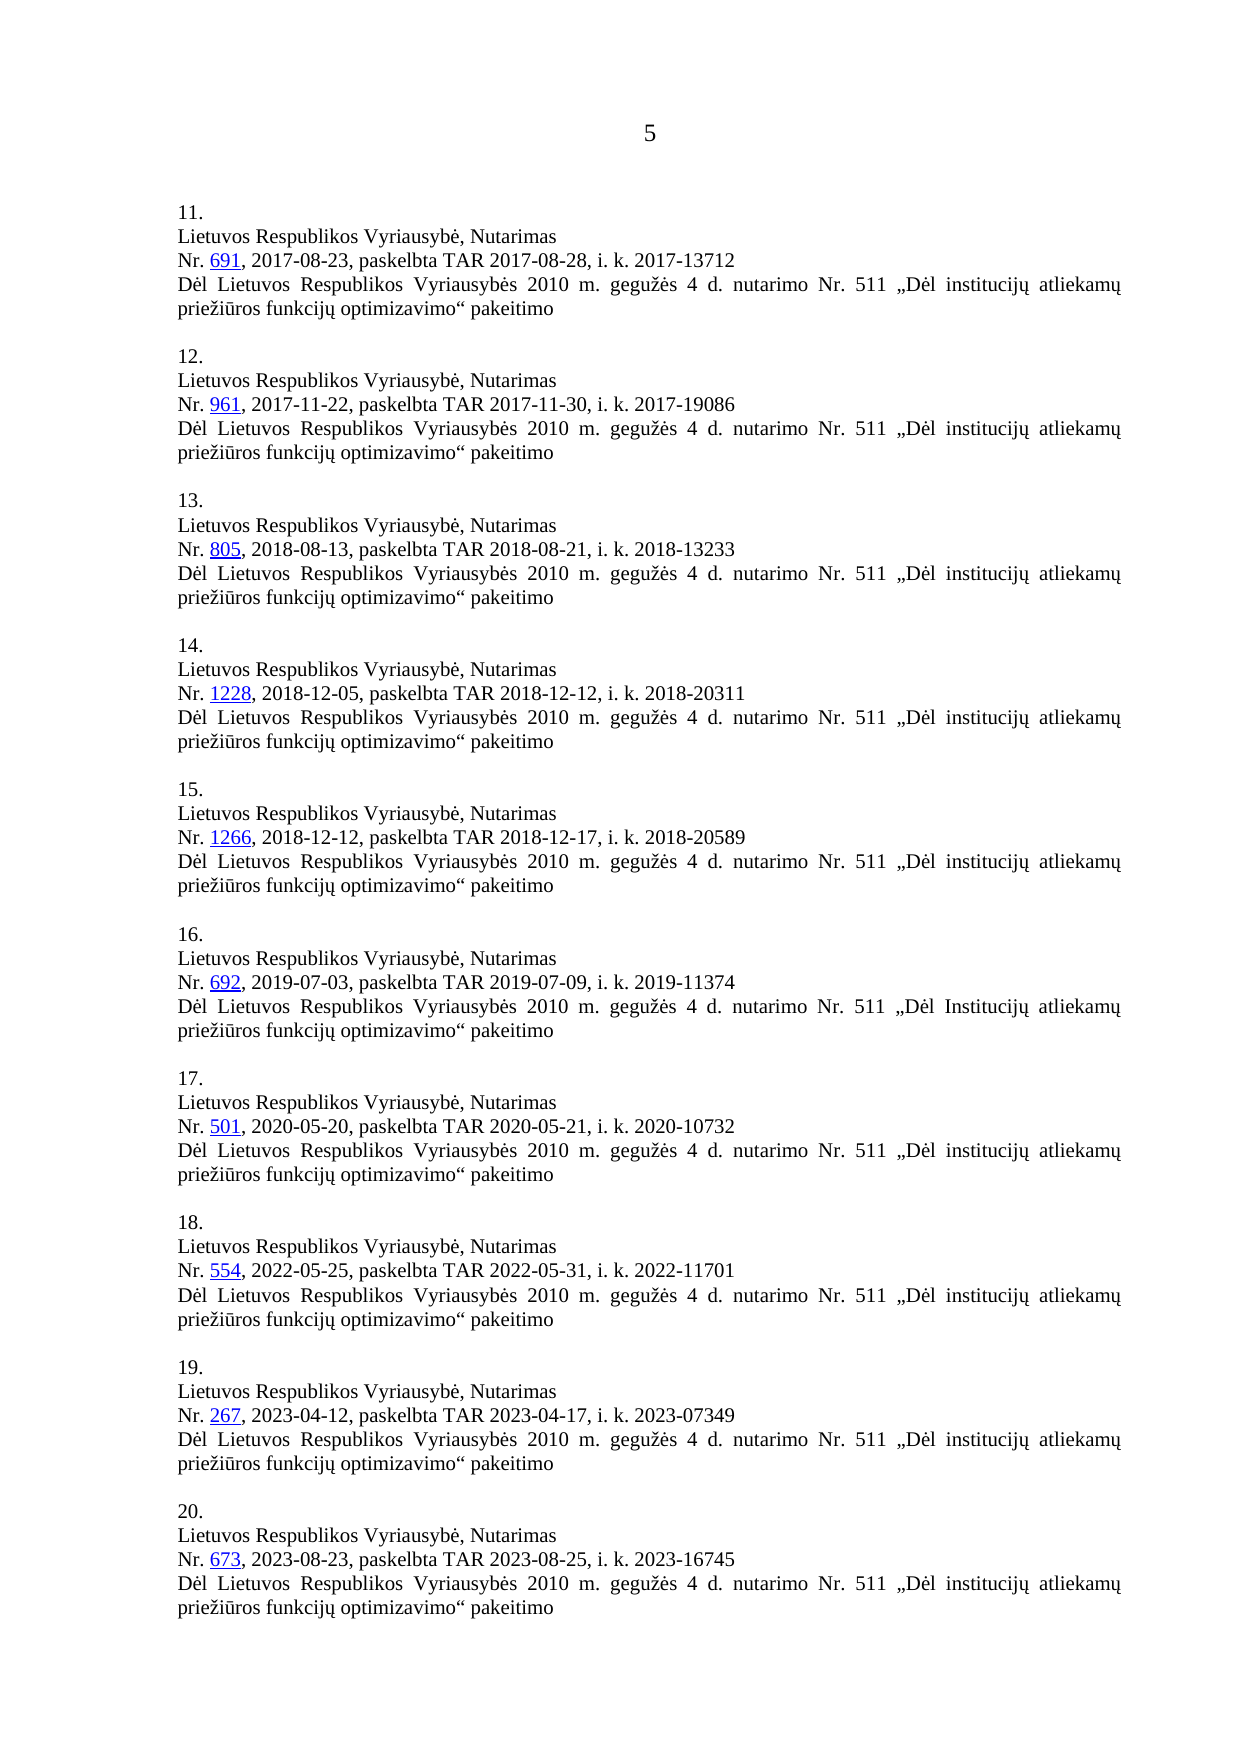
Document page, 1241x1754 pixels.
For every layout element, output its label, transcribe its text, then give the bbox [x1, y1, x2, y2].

text Nr. 692, 2019-07-03, paskelbta TAR 2019-07-09, i. k. 2019-11374 [177, 970, 1122, 994]
text 12. [177, 344, 1122, 368]
text Dėl Lietuvos Respublikos Vyriausybės 2010 m. gegužės 4 d. nutarimo Nr. 511 „Dėl institucijų atliekamų priežiūros funkcijų optimizavimo“ pakeitimo [177, 1282, 1122, 1331]
text Nr. 501, 2020-05-20, paskelbta TAR 2020-05-21, i. k. 2020-10732 [177, 1114, 1122, 1138]
text Lietuvos Respublikos Vyriausybė, Nutarimas [177, 1090, 1122, 1114]
text Nr. 673, 2023-08-23, paskelbta TAR 2023-08-25, i. k. 2023-16745 [177, 1547, 1122, 1571]
text Dėl Lietuvos Respublikos Vyriausybės 2010 m. gegužės 4 d. nutarimo Nr. 511 „Dėl institucijų atliekamų priežiūros funkcijų optimizavimo“ pakeitimo [177, 561, 1122, 609]
text Dėl Lietuvos Respublikos Vyriausybės 2010 m. gegužės 4 d. nutarimo Nr. 511 „Dėl institucijų atliekamų priežiūros funkcijų optimizavimo“ pakeitimo [177, 849, 1122, 897]
text Nr. 554, 2022-05-25, paskelbta TAR 2022-05-31, i. k. 2022-11701 [177, 1258, 1122, 1282]
text Lietuvos Respublikos Vyriausybė, Nutarimas [177, 368, 1122, 392]
text Nr. 1228, 2018-12-05, paskelbta TAR 2018-12-12, i. k. 2018-20311 [177, 681, 1122, 705]
text Lietuvos Respublikos Vyriausybė, Nutarimas [177, 801, 1122, 825]
text Nr. 267, 2023-04-12, paskelbta TAR 2023-04-17, i. k. 2023-07349 [177, 1403, 1122, 1427]
text Dėl Lietuvos Respublikos Vyriausybės 2010 m. gegužės 4 d. nutarimo Nr. 511 „Dėl institucijų atliekamų priežiūros funkcijų optimizavimo“ pakeitimo [177, 272, 1122, 320]
text Nr. 961, 2017-11-22, paskelbta TAR 2017-11-30, i. k. 2017-19086 [177, 392, 1122, 416]
text Dėl Lietuvos Respublikos Vyriausybės 2010 m. gegužės 4 d. nutarimo Nr. 511 „Dėl institucijų atliekamų priežiūros funkcijų optimizavimo“ pakeitimo [177, 705, 1122, 753]
text Lietuvos Respublikos Vyriausybė, Nutarimas [177, 1523, 1122, 1547]
text Nr. 1266, 2018-12-12, paskelbta TAR 2018-12-17, i. k. 2018-20589 [177, 825, 1122, 849]
text 15. [177, 777, 1122, 801]
text Dėl Lietuvos Respublikos Vyriausybės 2010 m. gegužės 4 d. nutarimo Nr. 511 „Dėl institucijų atliekamų priežiūros funkcijų optimizavimo“ pakeitimo [177, 1138, 1122, 1186]
text 18. [177, 1210, 1122, 1234]
text 16. [177, 922, 1122, 946]
text 13. [177, 488, 1122, 512]
text 11. [177, 200, 1122, 224]
text Dėl Lietuvos Respublikos Vyriausybės 2010 m. gegužės 4 d. nutarimo Nr. 511 „Dėl institucijų atliekamų priežiūros funkcijų optimizavimo“ pakeitimo [177, 1427, 1122, 1475]
text Lietuvos Respublikos Vyriausybė, Nutarimas [177, 1379, 1122, 1403]
text 19. [177, 1355, 1122, 1379]
text Nr. 691, 2017-08-23, paskelbta TAR 2017-08-28, i. k. 2017-13712 [177, 248, 1122, 272]
text Lietuvos Respublikos Vyriausybė, Nutarimas [177, 512, 1122, 537]
text Lietuvos Respublikos Vyriausybė, Nutarimas [177, 946, 1122, 970]
text Dėl Lietuvos Respublikos Vyriausybės 2010 m. gegužės 4 d. nutarimo Nr. 511 „Dėl institucijų atliekamų priežiūros funkcijų optimizavimo“ pakeitimo [177, 416, 1122, 464]
text 20. [177, 1499, 1122, 1523]
text Lietuvos Respublikos Vyriausybė, Nutarimas [177, 224, 1122, 248]
text 17. [177, 1066, 1122, 1090]
text Lietuvos Respublikos Vyriausybė, Nutarimas [177, 657, 1122, 681]
text Lietuvos Respublikos Vyriausybė, Nutarimas [177, 1234, 1122, 1258]
text Dėl Lietuvos Respublikos Vyriausybės 2010 m. gegužės 4 d. nutarimo Nr. 511 „Dėl Institucijų atliekamų priežiūros funkcijų optimizavimo“ pakeitimo [177, 994, 1122, 1042]
text Nr. 805, 2018-08-13, paskelbta TAR 2018-08-21, i. k. 2018-13233 [177, 537, 1122, 561]
text 14. [177, 633, 1122, 657]
text Dėl Lietuvos Respublikos Vyriausybės 2010 m. gegužės 4 d. nutarimo Nr. 511 „Dėl institucijų atliekamų priežiūros funkcijų optimizavimo“ pakeitimo [177, 1571, 1122, 1619]
